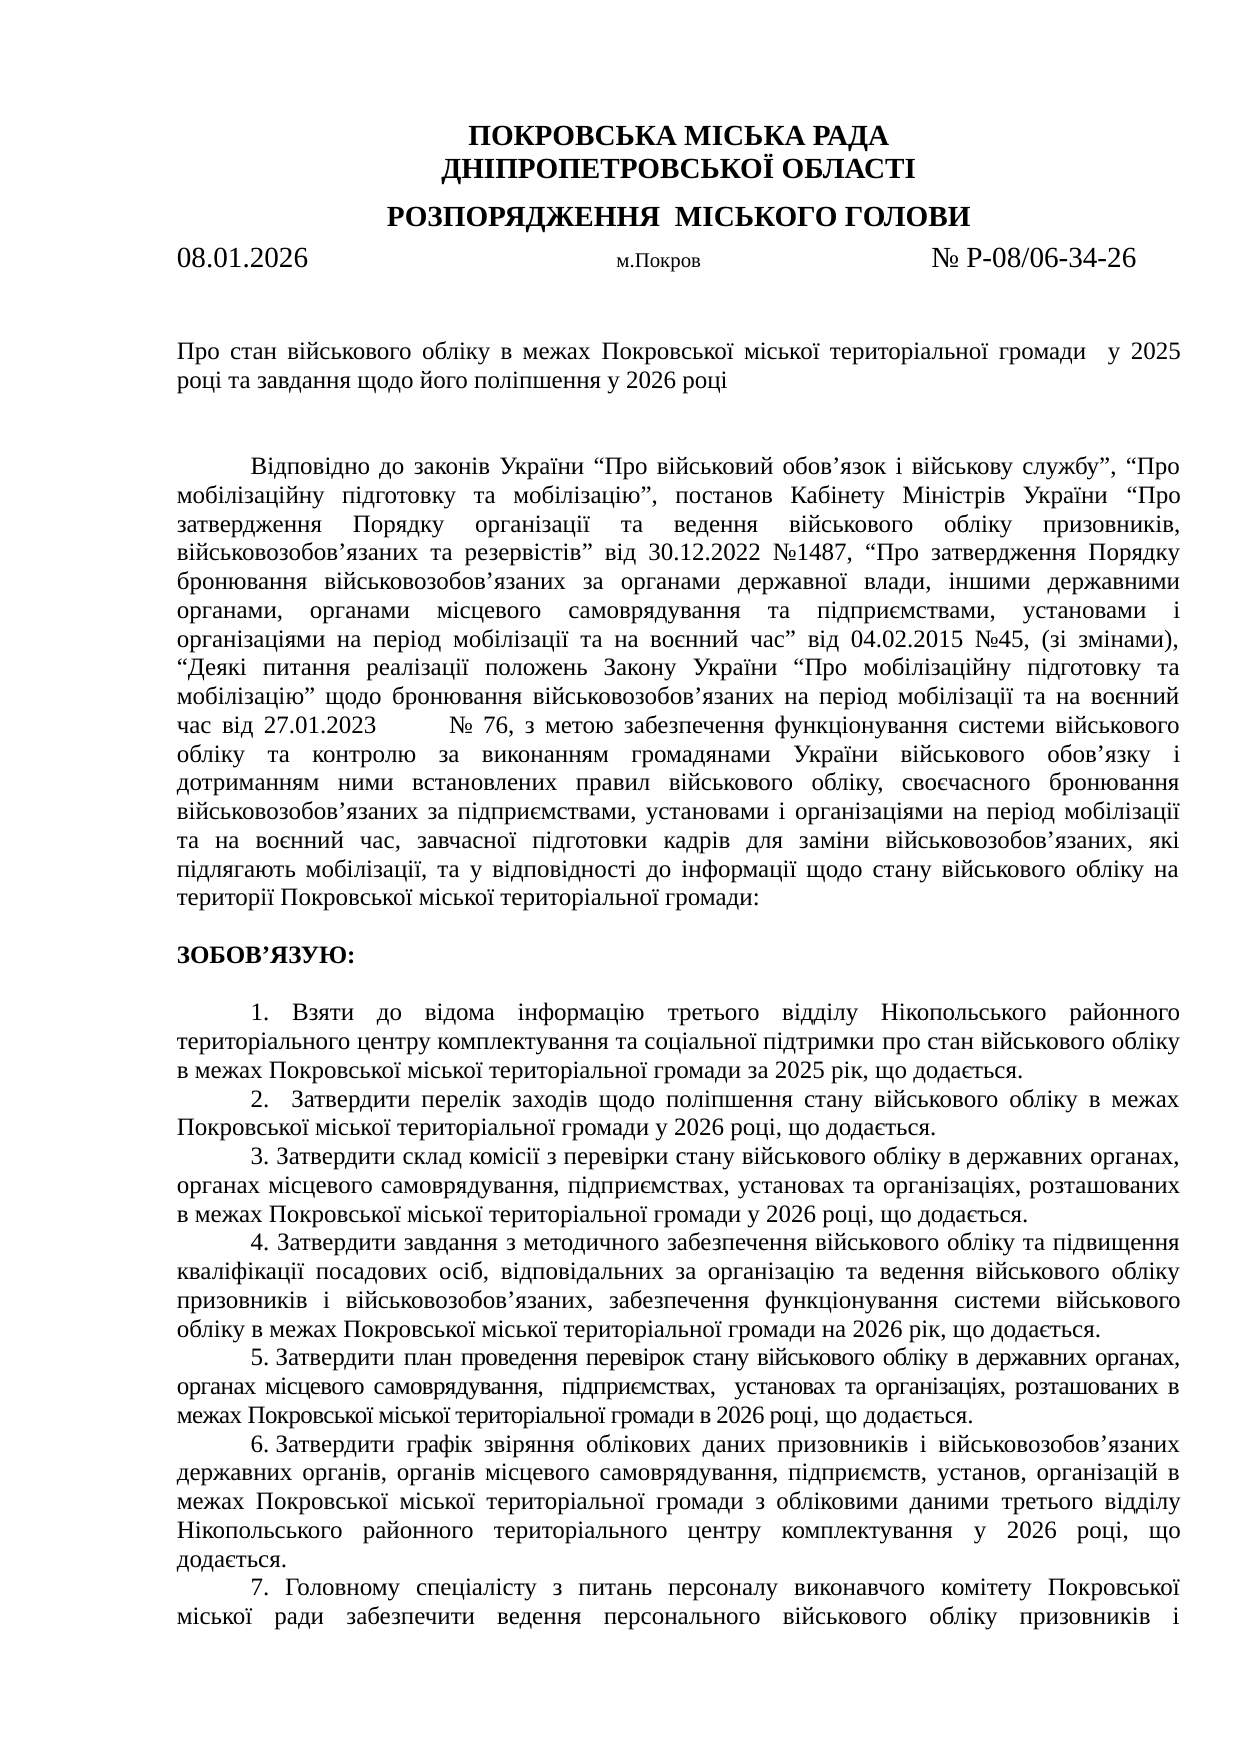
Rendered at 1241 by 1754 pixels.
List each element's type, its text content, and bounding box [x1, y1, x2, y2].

text 3. Затвердити склад комісії з перевірки стану військового обліку в державних органах, органах місцевого самоврядування, підприємствах, установах та організаціях, розташованих в межах Покровської міської територіальної громади у 2026 році, що додається. [177, 1141, 1181, 1227]
text Про стан військового обліку в межах Покровської міської територіальної громади у 2025 році та завдання щодо його поліпшення у 2026 році [177, 336, 1181, 394]
text РОЗПОРЯДЖЕННЯ МІСЬКОГО ГОЛОВИ [177, 199, 1181, 233]
text 5. Затвердити план проведення перевірок стану військового обліку в державних органах, органах місцевого самоврядування, підприємствах, установах та організаціях, розташованих в межах Покровської міської територіальної громади в 2026 році, що додається. [177, 1342, 1181, 1429]
text 4. Затвердити завдання з методичного забезпечення військового обліку та підвищення кваліфікації посадових осіб, відповідальних за організацію та ведення військового обліку призовників і військовозобов’язаних, забезпечення функціонування системи військового обліку в межах Покровської міської територіальної громади на 2026 рік, що додається. [177, 1227, 1181, 1342]
text 2. Затвердити перелік заходів щодо поліпшення стану військового обліку в межах Покровської міської територіальної громади у 2026 році, що додається. [177, 1084, 1181, 1141]
text 6. Затвердити графік звіряння облікових даних призовників і військовозобов’язаних державних органів, органів місцевого самоврядування, підприємств, установ, організацій в межах Покровської міської територіальної громади з обліковими даними третього відділу Нікопольського районного територіального центру комплектування у 2026 році, що додається. [177, 1429, 1181, 1572]
text ПОКРОВСЬКА МІСЬКА РАДА [177, 118, 1181, 152]
text ЗОБОВ’ЯЗУЮ: [177, 940, 1181, 969]
text Відповідно до законів України “Про військовий обов’язок і військову службу”, “Про мобілізаційну підготовку та мобілізацію”, постанов Кабінету Міністрів України “Про затвердження Порядку організації та ведення військового обліку призовників, військовозобов’язаних та резервістів” від 30.12.2022 №1487, “Про затвердження Порядку бронювання військовозобов’язаних за органами державної влади, іншими державними органами, органами місцевого самоврядування та підприємствами, установами і організаціями на період мобілізації та на воєнний час” від 04.02.2015 №45, (зі змінами), “Деякі питання реалізації положень Закону України “Про мобілізаційну підготовку та мобілізацію” щодо бронювання військовозобов’язаних на період мобілізації та на воєнний час від 27.01.2023 № 76, з метою забезпечення функціонування системи військового обліку та контролю за виконанням громадянами України військового обов’язку i дотриманням ними встановлених правил військового обліку, своєчасного бронювання військовозобов’язаних за підприємствами, установами i організаціями на період мобілізації та на воєнний час, завчасної підготовки кадрів для заміни військовозобов’язаних, які підлягають мобілізації, та у відповідності до інформації щодо стану військового обліку на території Покровської міської територіальної громади: [177, 451, 1181, 911]
text 1. Взяти до відома інформацію третього відділу Нікопольського районного територіального центру комплектування та соціальної підтримки про стан військового обліку в межах Покровської міської територіальної громади за 2025 рік, що додається. [177, 997, 1181, 1084]
text 7. Головному спеціалісту з питань персоналу виконавчого комітету Покровської міської ради забезпечити ведення персонального військового обліку призовників і [177, 1572, 1181, 1630]
text 08.01.2026 м.Покров № Р-08/06-34-26 [177, 240, 1181, 274]
text ДНІПРОПЕТРОВСЬКОЇ ОБЛАСТІ [177, 152, 1181, 185]
